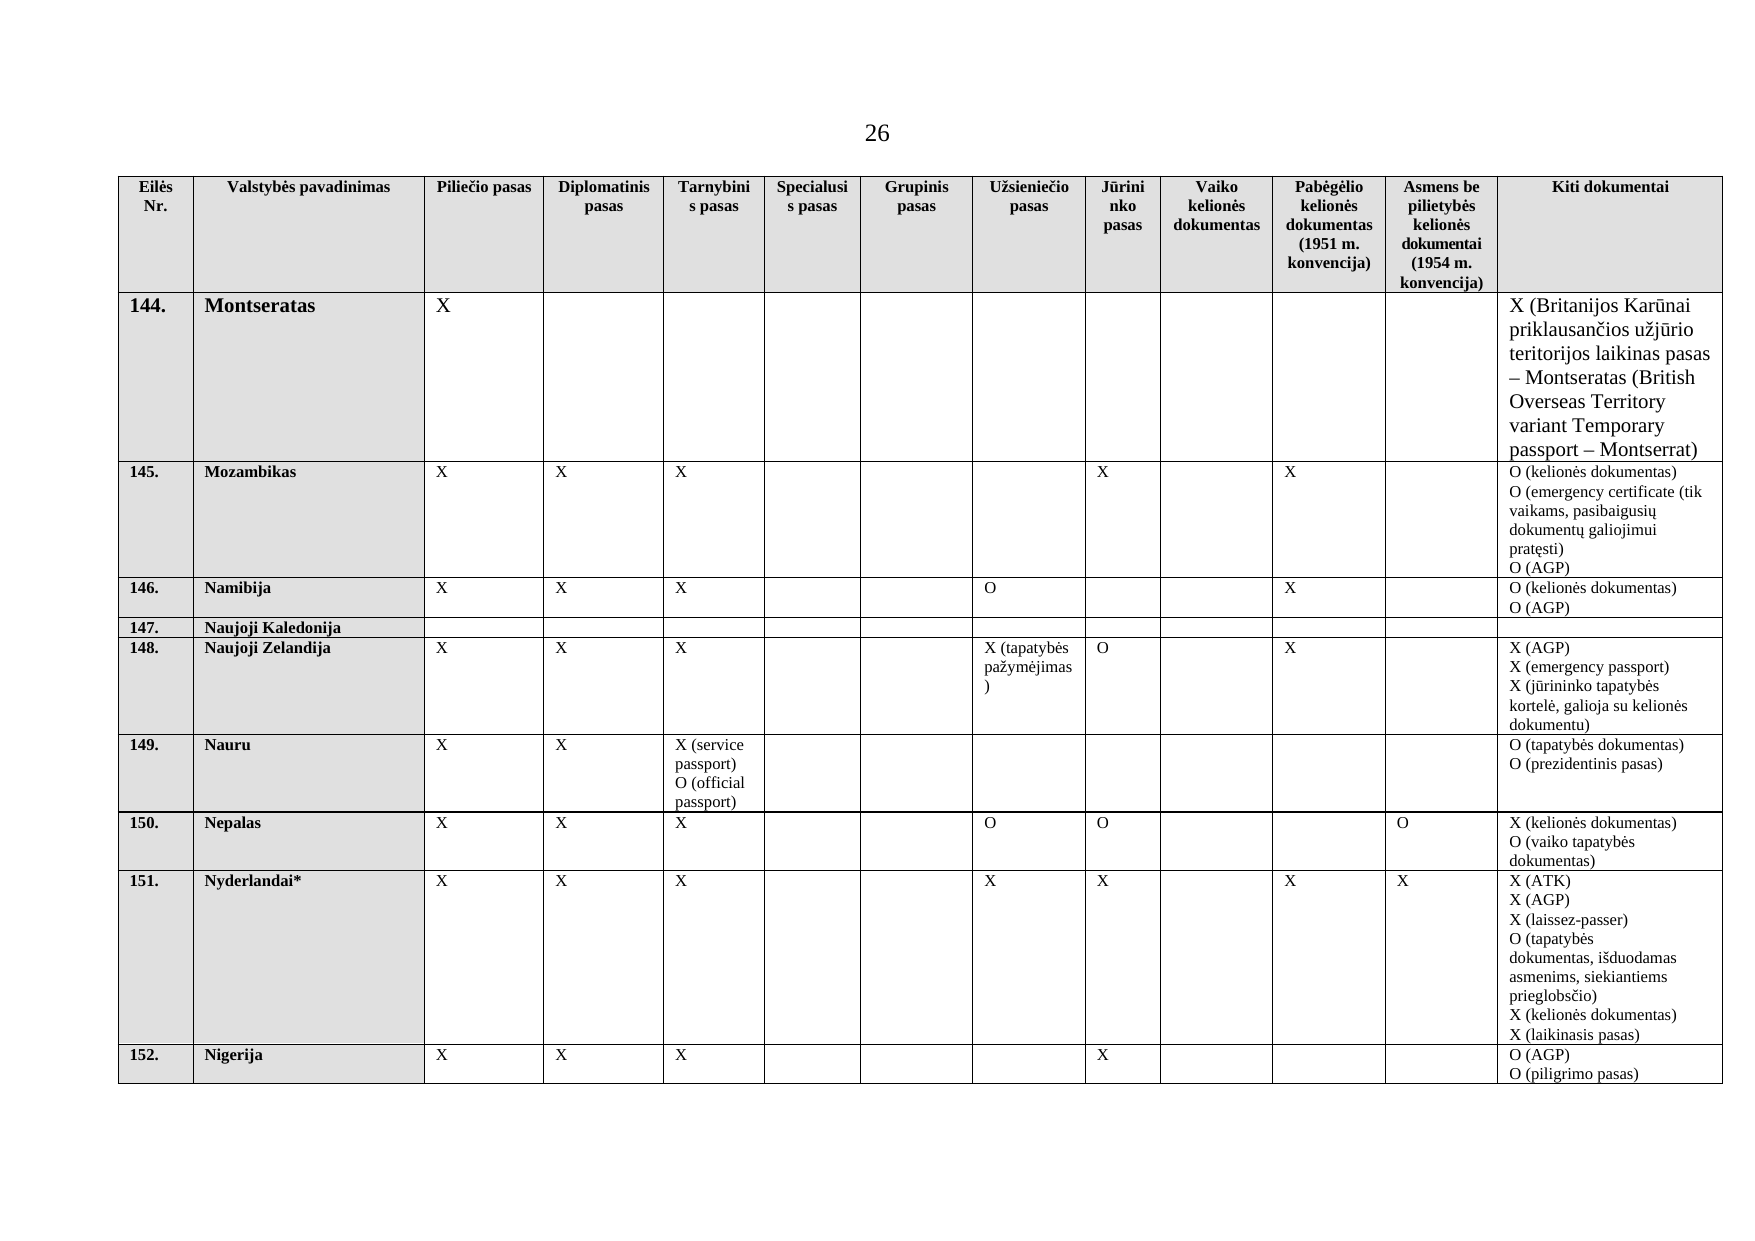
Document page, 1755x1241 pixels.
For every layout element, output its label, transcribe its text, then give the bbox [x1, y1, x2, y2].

table_cell Nyderlandai* [194, 871, 424, 1043]
table_cell [861, 1045, 972, 1083]
table_cell Nepalas [194, 813, 424, 870]
table_cell 144. [119, 293, 193, 461]
table_cell X [544, 578, 663, 617]
table_cell X [544, 462, 663, 577]
table_cell O [973, 578, 1085, 617]
table_cell X [425, 462, 543, 577]
table_cell [973, 293, 1085, 461]
table_cell [765, 735, 860, 811]
table_cell [765, 293, 860, 461]
table_cell [425, 618, 543, 637]
table_cell [664, 293, 764, 461]
table_cell [861, 462, 972, 577]
table_cell [861, 813, 972, 870]
table_cell X [664, 871, 764, 1043]
table_header Diplomatinis pasas [544, 177, 663, 292]
table_cell Nauru [194, 735, 424, 811]
table_cell O [1386, 813, 1497, 870]
table_cell Montseratas [194, 293, 424, 461]
table_cell X [425, 735, 543, 811]
table_cell X [425, 1045, 543, 1083]
table_cell [973, 1045, 1085, 1083]
table_cell [861, 735, 972, 811]
table_cell [664, 618, 764, 637]
table_cell [1086, 618, 1160, 637]
table_cell 152. [119, 1045, 193, 1083]
table_cell X [664, 1045, 764, 1083]
table_cell [861, 293, 972, 461]
table_header Vaiko kelionės dokumentas [1161, 177, 1272, 292]
table_cell [1386, 462, 1497, 577]
table_cell O (kelionės dokumentas) O (emergency certificate (tik vaikams, pasibaigusių dokumentų galiojimui pratęsti) O (AGP) [1498, 462, 1722, 577]
table_cell [765, 462, 860, 577]
table_cell [1086, 735, 1160, 811]
table_cell X (AGP) X (emergency passport) X (jūrininko tapatybės kortelė, galioja su kelionės dokumentu) [1498, 638, 1722, 734]
table_header Tarnybinis pasas [664, 177, 764, 292]
table_cell [765, 871, 860, 1043]
table_cell X [425, 638, 543, 734]
table_cell [765, 813, 860, 870]
table_cell X [664, 813, 764, 870]
table_cell X [544, 871, 663, 1043]
table_header Asmens be pilietybės kelionės dokumentai (1954 m. konvencija) [1386, 177, 1497, 292]
table_cell O [1086, 638, 1160, 734]
table_cell [765, 578, 860, 617]
table_cell X [544, 1045, 663, 1083]
table_cell [1386, 293, 1497, 461]
table_cell X [1273, 578, 1385, 617]
table_cell Namibija [194, 578, 424, 617]
table_cell [861, 618, 972, 637]
table_cell [1386, 1045, 1497, 1083]
table_header Eilės Nr. [119, 177, 193, 292]
table_cell X [425, 813, 543, 870]
table_cell O [973, 813, 1085, 870]
table_cell 151. [119, 871, 193, 1043]
table_cell [765, 1045, 860, 1083]
table_cell [1161, 638, 1272, 734]
table_cell 147. [119, 618, 193, 637]
table_cell [544, 293, 663, 461]
table_cell [1498, 618, 1722, 637]
table_cell X [544, 638, 663, 734]
table_cell X [544, 813, 663, 870]
table_cell Naujoji Kaledonija [194, 618, 424, 637]
table_cell [973, 735, 1085, 811]
table_cell X [973, 871, 1085, 1043]
table_cell X [1386, 871, 1497, 1043]
table_cell [1386, 578, 1497, 617]
table_cell X [1086, 1045, 1160, 1083]
table_cell O (tapatybės dokumentas) O (prezidentinis pasas) [1498, 735, 1722, 811]
table_cell 146. [119, 578, 193, 617]
table_cell X (Britanijos Karūnai priklausančios užjūrio teritorijos laikinas pasas – Montseratas (British Overseas Territory variant Temporary passport – Montserrat) [1498, 293, 1722, 461]
table_cell O [1086, 813, 1160, 870]
table_cell [765, 638, 860, 734]
table_cell X [664, 578, 764, 617]
table_cell X (service passport) O (official passport) [664, 735, 764, 811]
table_cell Nigerija [194, 1045, 424, 1083]
table_cell [1273, 735, 1385, 811]
table_cell X (kelionės dokumentas) O (vaiko tapatybės dokumentas) [1498, 813, 1722, 870]
table_cell X [425, 293, 543, 461]
table_cell X [425, 871, 543, 1043]
table_cell [1273, 293, 1385, 461]
table_header Kiti dokumentai [1498, 177, 1722, 292]
table_cell 148. [119, 638, 193, 734]
table_cell [861, 638, 972, 734]
table_cell [1273, 618, 1385, 637]
table_cell [1086, 578, 1160, 617]
table_cell X [1086, 462, 1160, 577]
table_cell X [664, 638, 764, 734]
table_header Grupinis pasas [861, 177, 972, 292]
table_cell [1161, 578, 1272, 617]
table_cell X [1273, 462, 1385, 577]
table_cell [1161, 462, 1272, 577]
table_cell X [544, 735, 663, 811]
table_cell [1386, 618, 1497, 637]
table_cell X [1086, 871, 1160, 1043]
table_cell [1161, 871, 1272, 1043]
table_cell [1161, 618, 1272, 637]
table_cell [544, 618, 663, 637]
table_cell [861, 578, 972, 617]
table_header Specialusis pasas [765, 177, 860, 292]
table_cell X [1273, 871, 1385, 1043]
table_header Pabėgėlio kelionės dokumentas (1951 m. konvencija) [1273, 177, 1385, 292]
table_cell Naujoji Zelandija [194, 638, 424, 734]
table_cell X [425, 578, 543, 617]
table_header Piliečio pasas [425, 177, 543, 292]
table_cell [1273, 1045, 1385, 1083]
table_cell [1086, 293, 1160, 461]
table_cell O (kelionės dokumentas) O (AGP) [1498, 578, 1722, 617]
table_cell 150. [119, 813, 193, 870]
table_cell [861, 871, 972, 1043]
table_cell X (ATK) X (AGP) X (laissez-passer) O (tapatybės dokumentas, išduodamas asmenims, siekiantiems prieglobsčio) X (kelionės dokumentas) X (laikinasis pasas) [1498, 871, 1722, 1043]
table_cell X [1273, 638, 1385, 734]
table_cell 145. [119, 462, 193, 577]
table_cell X [664, 462, 764, 577]
table_cell Mozambikas [194, 462, 424, 577]
table_cell O (AGP) O (piligrimo pasas) [1498, 1045, 1722, 1083]
table_cell [1161, 293, 1272, 461]
table_cell 149. [119, 735, 193, 811]
table_cell [1273, 813, 1385, 870]
table_header Užsieniečio pasas [973, 177, 1085, 292]
table_header Jūrininko pasas [1086, 177, 1160, 292]
table_cell [1386, 735, 1497, 811]
table_cell [1161, 813, 1272, 870]
table_cell [1161, 1045, 1272, 1083]
table_cell [1161, 735, 1272, 811]
table_cell [765, 618, 860, 637]
table_cell [973, 462, 1085, 577]
table_header Valstybės pavadinimas [194, 177, 424, 292]
table_cell [973, 618, 1085, 637]
table_cell [1386, 638, 1497, 734]
table_cell X (tapatybės pažymėjimas) [973, 638, 1085, 734]
